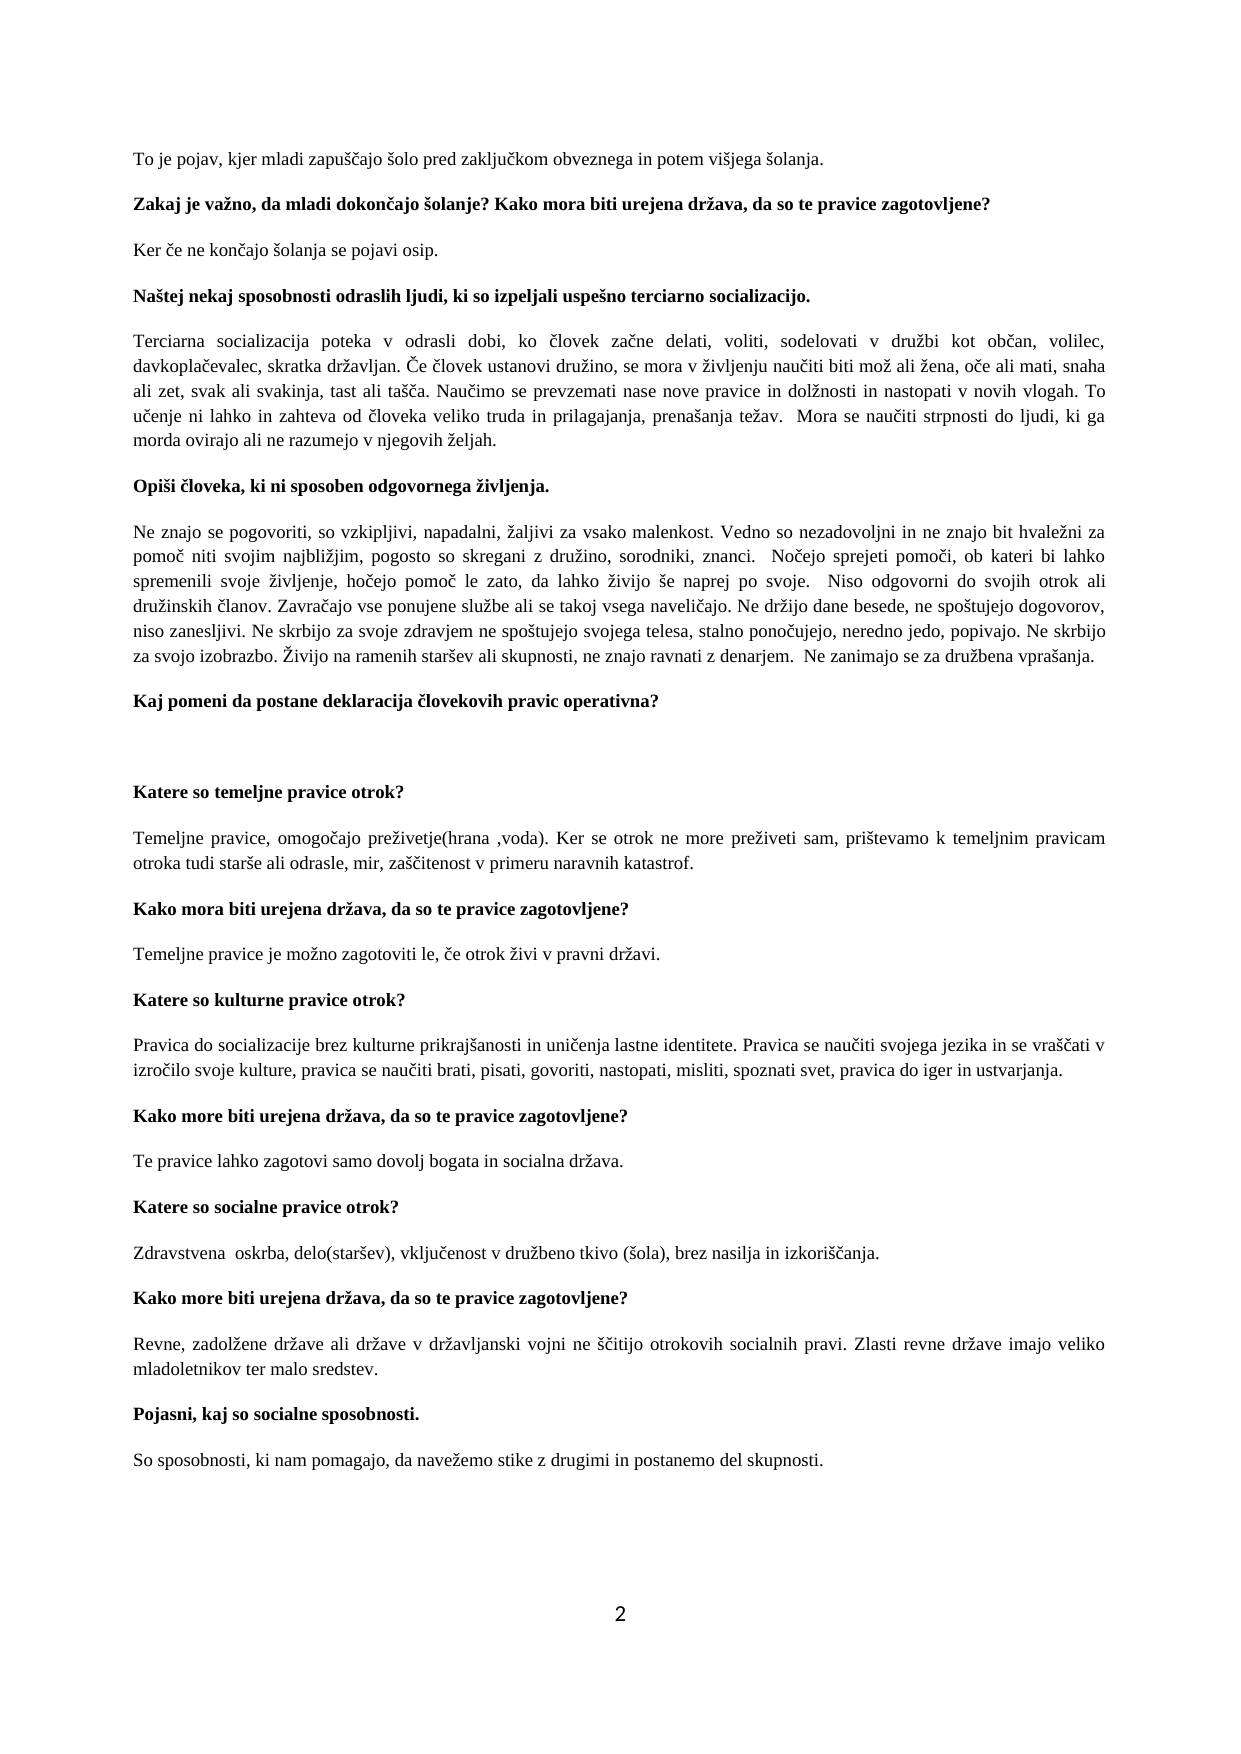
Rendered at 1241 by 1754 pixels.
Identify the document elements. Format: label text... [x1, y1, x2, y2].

text Kako more biti urejena država, da so te pravice zagotovljene? [133, 1105, 1107, 1126]
text Te pravice lahko zagotovi samo dovolj bogata in socialna država. [133, 1150, 1107, 1172]
text Zakaj je važno, da mladi dokončajo šolanje? Kako mora biti urejena država, da so te pravice zagotovljene? [133, 193, 1107, 215]
text Kako mora biti urejena država, da so te pravice zagotovljene? [133, 897, 1107, 919]
text Kaj pomeni da postane deklaracija človekovih pravic operativna? [133, 690, 1107, 712]
text Ker če ne končajo šolanja se pojavi osip. [133, 239, 1107, 260]
text To je pojav, kjer mladi zapuščajo šolo pred zaključkom obveznega in potem višjega šolanja. [133, 148, 1107, 169]
text So sposobnosti, ki nam pomagajo, da navežemo stike z drugimi in postanemo del skupnosti. [133, 1449, 1107, 1470]
text Katere so kulturne pravice otrok? [133, 989, 1107, 1010]
text Pravica do socializacije brez kulturne prikrajšanosti in uničenja lastne identitete. Pravica se naučiti svojega jezika in se vraščati v izročilo svoje kulture, pravica se naučiti brati, pisati, govoriti, nastopati, misliti, spoznati svet, pravica do iger in ustvarjanja. [133, 1034, 1107, 1081]
text Temeljne pravice, omogočajo preživetje(hrana ,voda). Ker se otrok ne more preživeti sam, prištevamo k temeljnim pravicam otroka tudi starše ali odrasle, mir, zaščitenost v primeru naravnih katastrof. [133, 827, 1107, 873]
text Temeljne pravice je možno zagotoviti le, če otrok živi v pravni državi. [133, 943, 1107, 964]
text Naštej nekaj sposobnosti odraslih ljudi, ki so izpeljali uspešno terciarno socializacijo. [133, 284, 1107, 306]
text Katere so temeljne pravice otrok? [133, 781, 1107, 803]
text Revne, zadolžene države ali države v državljanski vojni ne ščitijo otrokovih socialnih pravi. Zlasti revne države imajo veliko mladoletnikov ter malo sredstev. [133, 1333, 1107, 1379]
text Zdravstvena oskrba, delo(staršev), vključenost v družbeno tkivo (šola), brez nasilja in izkoriščanja. [133, 1242, 1107, 1263]
text Opiši človeka, ki ni sposoben odgovornega življenja. [133, 475, 1107, 496]
text Ne znajo se pogovoriti, so vzkipljivi, napadalni, žaljivi za vsako malenkost. Vedno so nezadovoljni in ne znajo bit hvaležni za pomoč niti svojim najbližjim, pogosto so skregani z družino, sorodniki, znanci. Nočejo sprejeti pomoči, ob kateri bi lahko spremenili svoje življenje, hočejo pomoč le zato, da lahko živijo še naprej po svoje. Niso odgovorni do svojih otrok ali družinskih članov. Zavračajo vse ponujene službe ali se takoj vsega naveličajo. Ne držijo dane besede, ne spoštujejo dogovorov, niso zanesljivi. Ne skrbijo za svoje zdravjem ne spoštujejo svojega telesa, stalno ponočujejo, neredno jedo, popivajo. Ne skrbijo za svojo izobrazbo. Živijo na ramenih staršev ali skupnosti, ne znajo ravnati z denarjem. Ne zanimajo se za družbena vprašanja. [133, 521, 1107, 666]
text Katere so socialne pravice otrok? [133, 1196, 1107, 1217]
text Kako more biti urejena država, da so te pravice zagotovljene? [133, 1287, 1107, 1309]
text Pojasni, kaj so socialne sposobnosti. [133, 1403, 1107, 1425]
text Terciarna socializacija poteka v odrasli dobi, ko človek začne delati, voliti, sodelovati v družbi kot občan, volilec, davkoplačevalec, skratka državljan. Če človek ustanovi družino, se mora v življenju naučiti biti mož ali žena, oče ali mati, snaha ali zet, svak ali svakinja, tast ali tašča. Naučimo se prevzemati nase nove pravice in dolžnosti in nastopati v novih vlogah. To učenje ni lahko in zahteva od človeka veliko truda in prilagajanja, prenašanja težav. Mora se naučiti strpnosti do ljudi, ki ga morda ovirajo ali ne razumejo v njegovih željah. [133, 330, 1107, 451]
